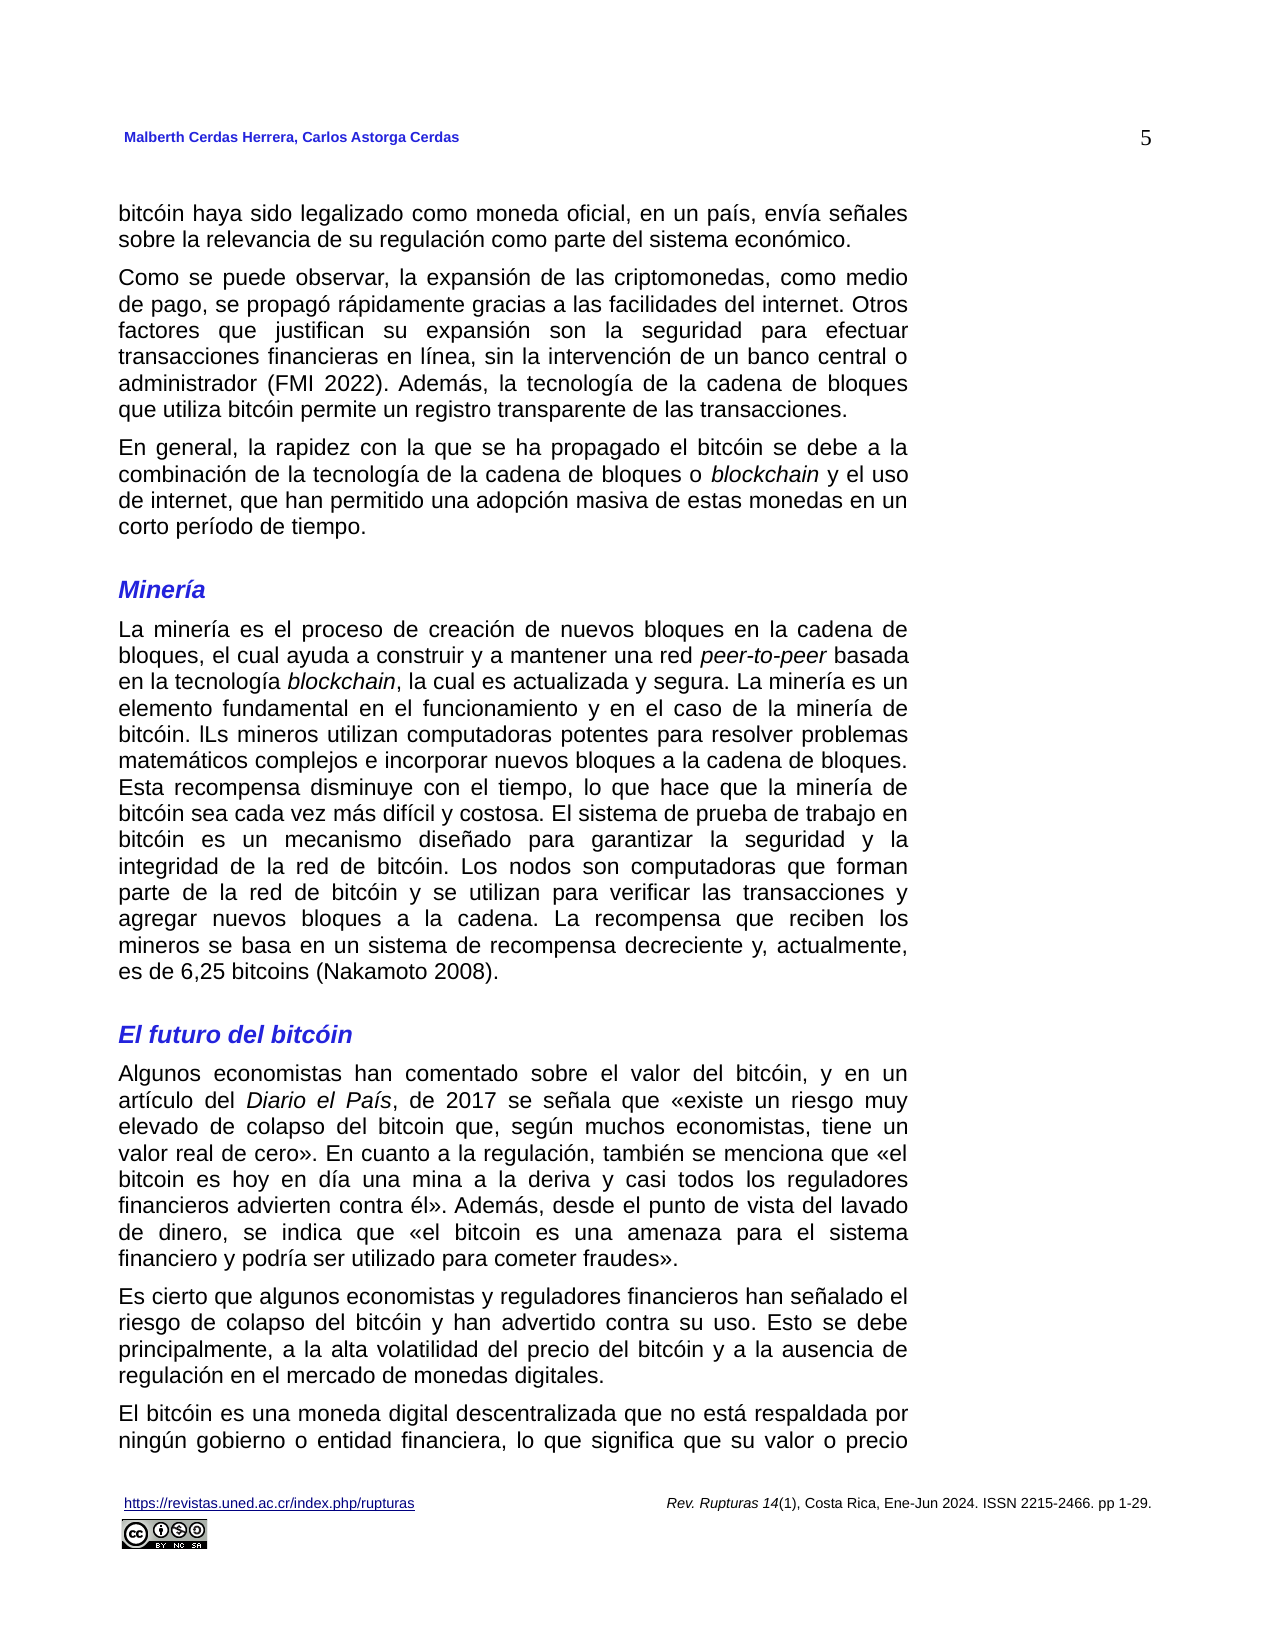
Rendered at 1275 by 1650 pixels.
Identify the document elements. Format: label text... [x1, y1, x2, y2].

text bitcóin haya sido legalizado como moneda oficial, en un país, envía señales sobre la relevancia de su regulación como parte del sistema económico. [118, 200, 909, 252]
subtitle Minería [118, 575, 909, 604]
text Es cierto que algunos economistas y reguladores financieros han señalado el riesgo de colapso del bitcóin y han advertido contra su uso. Esto se debe principalmente, a la alta volatilidad del precio del bitcóin y a la ausencia de regulación en el mercado de monedas digitales. [118, 1283, 909, 1388]
text Como se puede observar, la expansión de las criptomonedas, como medio de pago, se propagó rápidamente gracias a las facilidades del internet. Otros factores que justifican su expansión son la seguridad para efectuar transacciones financieras en línea, sin la intervención de un banco central o administrador (FMI 2022). Además, la tecnología de la cadena de bloques que utiliza bitcóin permite un registro transparente de las transacciones. [118, 264, 909, 422]
text En general, la rapidez con la que se ha propagado el bitcóin se debe a la combinación de la tecnología de la cadena de bloques o blockchain y el uso de internet, que han permitido una adopción masiva de estas monedas en un corto período de tiempo. [118, 434, 909, 539]
text La minería es el proceso de creación de nuevos bloques en la cadena de bloques, el cual ayuda a construir y a mantener una red peer-to-peer basada en la tecnología blockchain, la cual es actualizada y segura. La minería es un elemento fundamental en el funcionamiento y en el caso de la minería de bitcóin. lLs mineros utilizan computadoras potentes para resolver problemas matemáticos complejos e incorporar nuevos bloques a la cadena de bloques. Esta recompensa disminuye con el tiempo, lo que hace que la minería de bitcóin sea cada vez más difícil y costosa. El sistema de prueba de trabajo en bitcóin es un mecanismo diseñado para garantizar la seguridad y la integridad de la red de bitcóin. Los nodos son computadoras que forman parte de la red de bitcóin y se utilizan para verificar las transacciones y agregar nuevos bloques a la cadena. La recompensa que reciben los mineros se basa en un sistema de recompensa decreciente y, actualmente, es de 6,25 bitcoins (Nakamoto 2008). [118, 616, 909, 984]
subtitle El futuro del bitcóin [118, 1020, 909, 1049]
picture [121, 1519, 208, 1549]
text El bitcóin es una moneda digital descentralizada que no está respaldada por ningún gobierno o entidad financiera, lo que significa que su valor o precio [118, 1400, 909, 1453]
text Algunos economistas han comentado sobre el valor del bitcóin, y en un artículo del Diario el País, de 2017 se señala que «existe un riesgo muy elevado de colapso del bitcoin que, según muchos economistas, tiene un valor real de cero». En cuanto a la regulación, también se menciona que «el bitcoin es hoy en día una mina a la deriva y casi todos los reguladores financieros advierten contra él». Además, desde el punto de vista del lavado de dinero, se indica que «el bitcoin es una amenaza para el sistema financiero y podría ser utilizado para cometer fraudes». [118, 1060, 909, 1271]
